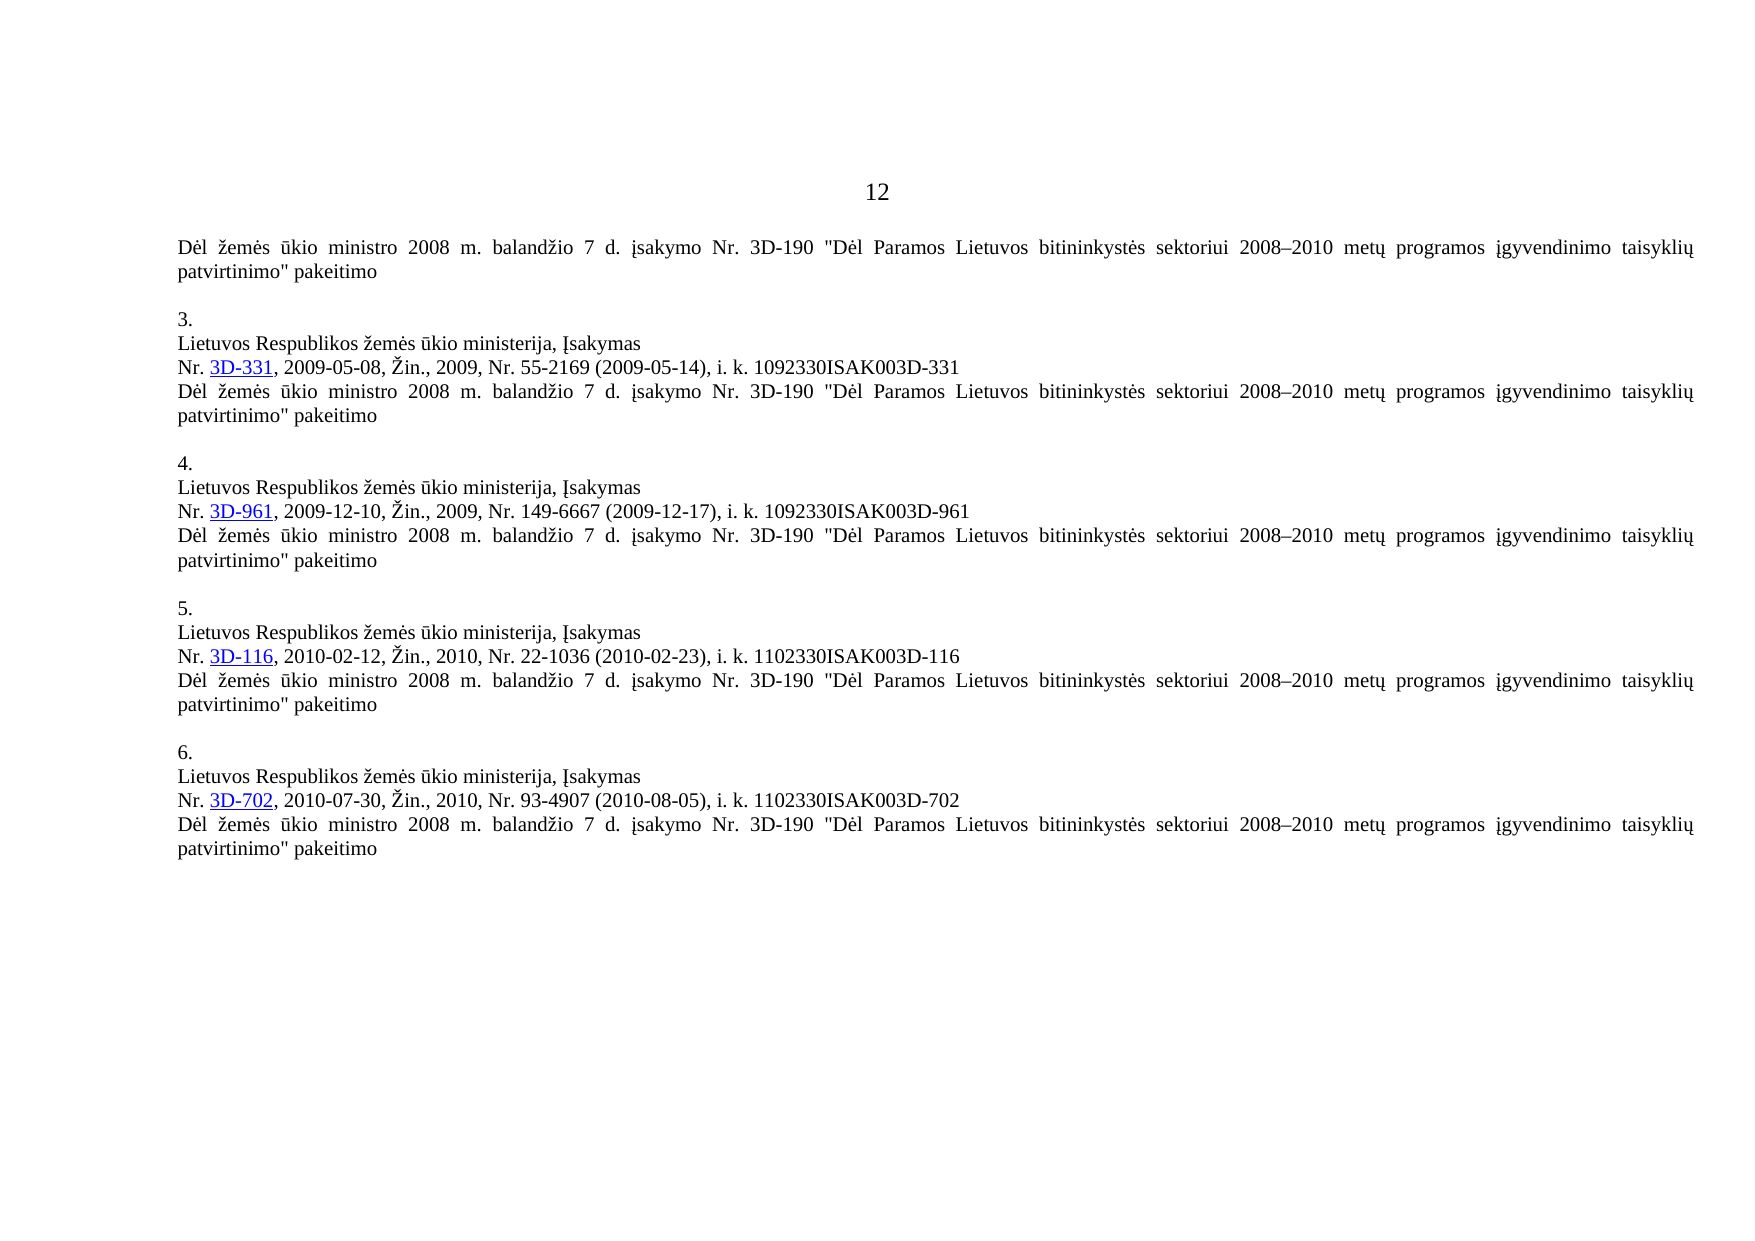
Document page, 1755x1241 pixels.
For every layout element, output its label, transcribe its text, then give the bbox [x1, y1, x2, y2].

text Nr. 3D-116, 2010-02-12, Žin., 2010, Nr. 22-1036 (2010-02-23), i. k. 1102330ISAK003D-116 [177, 644, 1695, 668]
text Dėl žemės ūkio ministro 2008 m. balandžio 7 d. įsakymo Nr. 3D-190 "Dėl Paramos Lietuvos bitininkystės sektoriui 2008–2010 metų programos įgyvendinimo taisyklių patvirtinimo" pakeitimo [177, 235, 1695, 283]
text Dėl žemės ūkio ministro 2008 m. balandžio 7 d. įsakymo Nr. 3D-190 "Dėl Paramos Lietuvos bitininkystės sektoriui 2008–2010 metų programos įgyvendinimo taisyklių patvirtinimo" pakeitimo [177, 668, 1695, 716]
text 4. [177, 451, 1695, 475]
text Lietuvos Respublikos žemės ūkio ministerija, Įsakymas [177, 331, 1695, 355]
text Lietuvos Respublikos žemės ūkio ministerija, Įsakymas [177, 764, 1695, 788]
text 5. [177, 596, 1695, 620]
text Lietuvos Respublikos žemės ūkio ministerija, Įsakymas [177, 620, 1695, 644]
text Dėl žemės ūkio ministro 2008 m. balandžio 7 d. įsakymo Nr. 3D-190 "Dėl Paramos Lietuvos bitininkystės sektoriui 2008–2010 metų programos įgyvendinimo taisyklių patvirtinimo" pakeitimo [177, 812, 1695, 860]
text Lietuvos Respublikos žemės ūkio ministerija, Įsakymas [177, 475, 1695, 499]
text Nr. 3D-331, 2009-05-08, Žin., 2009, Nr. 55-2169 (2009-05-14), i. k. 1092330ISAK003D-331 [177, 355, 1695, 379]
text Dėl žemės ūkio ministro 2008 m. balandžio 7 d. įsakymo Nr. 3D-190 "Dėl Paramos Lietuvos bitininkystės sektoriui 2008–2010 metų programos įgyvendinimo taisyklių patvirtinimo" pakeitimo [177, 379, 1695, 427]
text Dėl žemės ūkio ministro 2008 m. balandžio 7 d. įsakymo Nr. 3D-190 "Dėl Paramos Lietuvos bitininkystės sektoriui 2008–2010 metų programos įgyvendinimo taisyklių patvirtinimo" pakeitimo [177, 523, 1695, 572]
text Nr. 3D-702, 2010-07-30, Žin., 2010, Nr. 93-4907 (2010-08-05), i. k. 1102330ISAK003D-702 [177, 788, 1695, 812]
text 6. [177, 740, 1695, 764]
text 3. [177, 307, 1695, 331]
text Nr. 3D-961, 2009-12-10, Žin., 2009, Nr. 149-6667 (2009-12-17), i. k. 1092330ISAK003D-961 [177, 499, 1695, 523]
